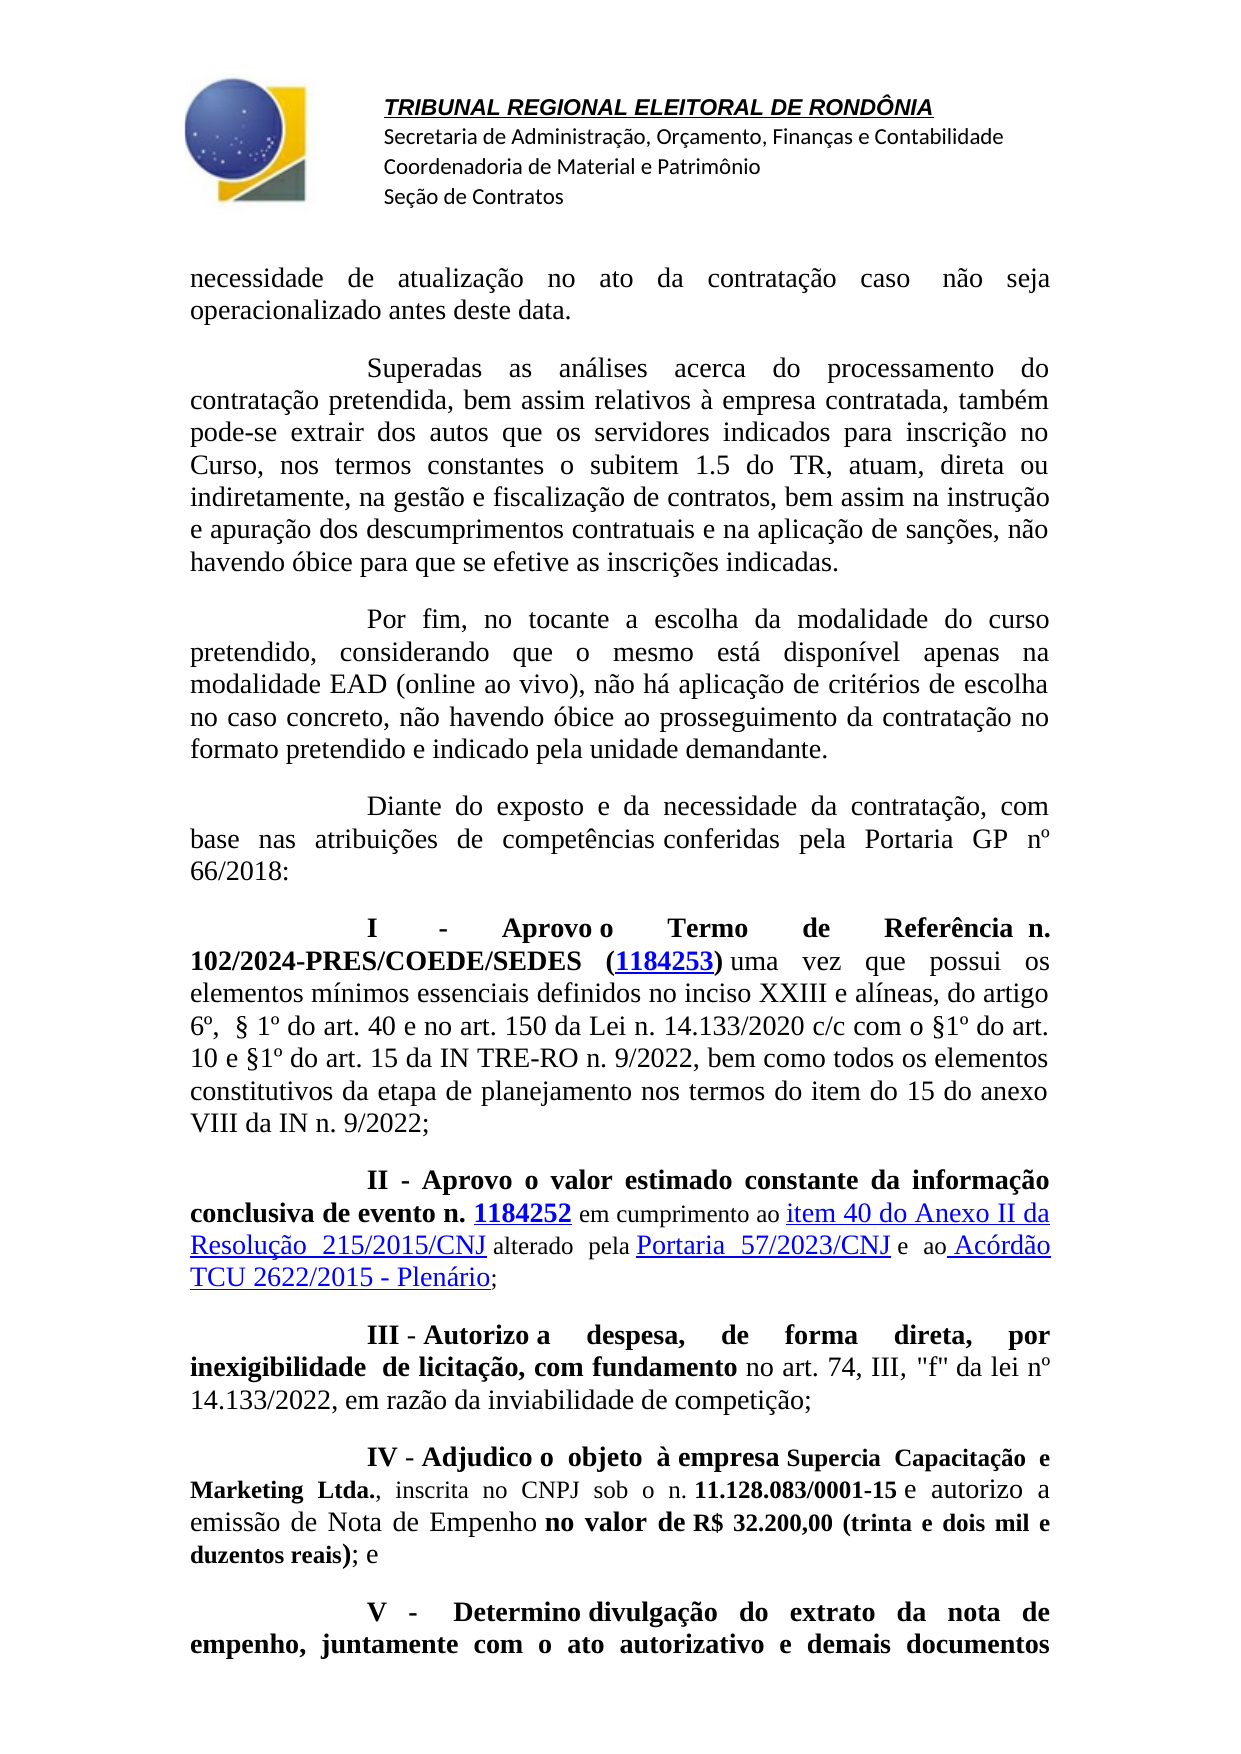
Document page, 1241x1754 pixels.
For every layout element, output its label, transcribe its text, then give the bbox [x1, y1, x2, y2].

text Por fim, no tocante a escolha da modalidade do curso pretendido, considerando que o mesmo está disponível apenas na modalidade EAD (online ao vivo), não há aplicação de critérios de escolha no caso concreto, não havendo óbice ao prosseguimento da contratação no formato pretendido e indicado pela unidade demandante. [190, 602, 1051, 764]
text I - Aprovo o Termo de Referência n. 102/2024-PRES/COEDE/SEDES (1184253) uma vez que possui os elementos mínimos essenciais definidos no inciso XXIII e alíneas, do artigo 6º, § 1º do art. 40 e no art. 150 da Lei n. 14.133/2020 c/c com o §1º do art. 10 e §1º do art. 15 da IN TRE-RO n. 9/2022, bem como todos os elementos constitutivos da etapa de planejamento nos termos do item do 15 do anexo VIII da IN n. 9/2022; [190, 912, 1051, 1138]
text V - Determino divulgação do extrato da nota de empenho, juntamente com o ato autorizativo e demais documentos [190, 1595, 1051, 1659]
text Superadas as análises acerca do processamento do contratação pretendida, bem assim relativos à empresa contratada, também pode-se extrair dos autos que os servidores indicados para inscrição no Curso, nos termos constantes o subitem 1.5 do TR, atuam, direta ou indiretamente, na gestão e fiscalização de contratos, bem assim na instrução e apuração dos descumprimentos contratuais e na aplicação de sanções, não havendo óbice para que se efetive as inscrições indicadas. [190, 351, 1051, 577]
text III - Autorizo a despesa, de forma direta, por inexigibilidade de licitação, com fundamento no art. 74, III, "f" da lei nº 14.133/2022, em razão da inviabilidade de competição; [190, 1318, 1051, 1415]
text necessidade de atualização no ato da contratação caso não seja operacionalizado antes deste data. [190, 261, 1051, 326]
text Diante do exposto e da necessidade da contratação, com base nas atribuições de competências conferidas pela Portaria GP nº 66/2018: [190, 789, 1051, 887]
text IV - Adjudico o objeto à empresa Supercia Capacitação e Marketing Ltda., inscrita no CNPJ sob o n. 11.128.083/0001-15 e autorizo a emissão de Nota de Empenho no valor de R$ 32.200,00 (trinta e dois mil e duzentos reais); e [190, 1440, 1051, 1570]
text II - Aprovo o valor estimado constante da informação conclusiva de evento n. 1184252 em cumprimento ao item 40 do Anexo II da Resolução 215/2015/CNJ alterado pela Portaria 57/2023/CNJ e ao Acórdão TCU 2622/2015 - Plenário; [190, 1163, 1051, 1293]
